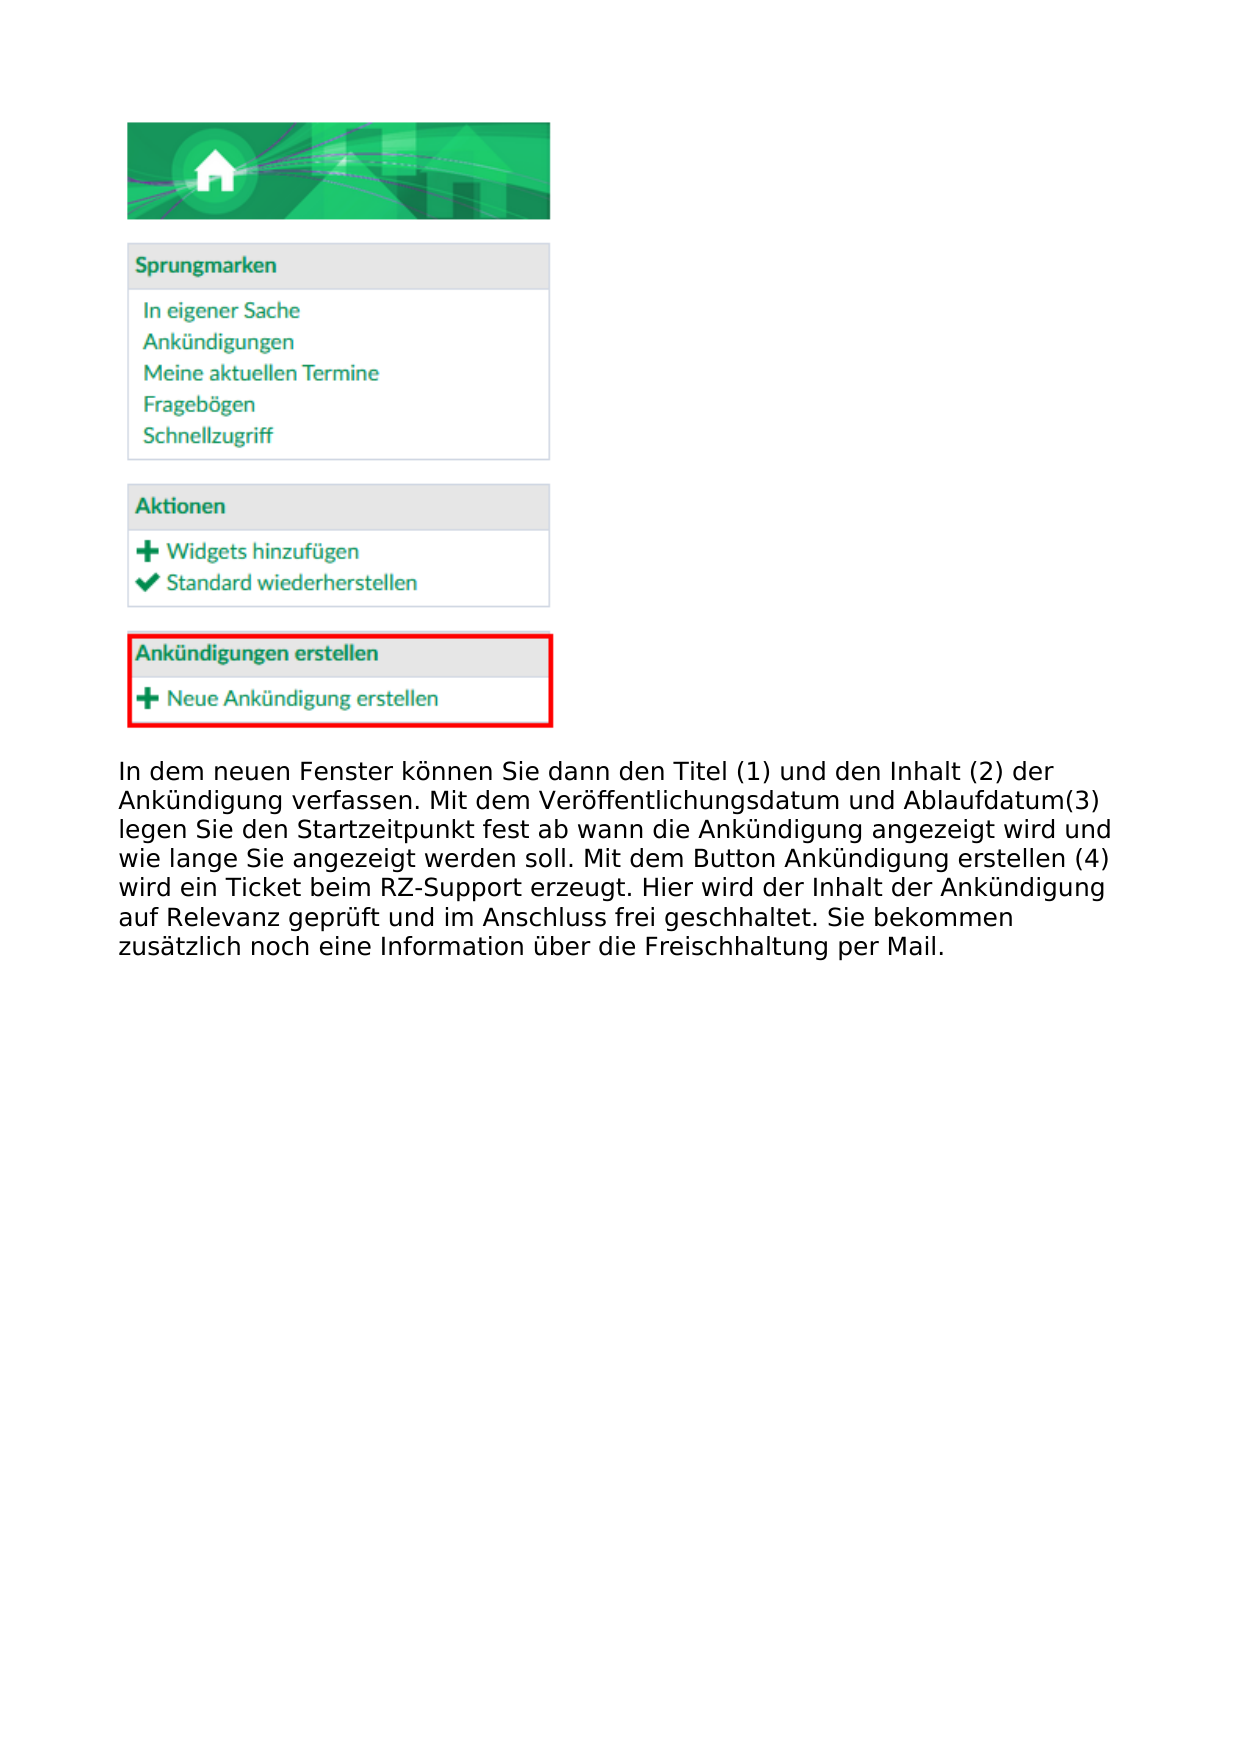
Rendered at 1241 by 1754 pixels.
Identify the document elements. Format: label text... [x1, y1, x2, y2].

text [118, 118, 1122, 744]
text In dem neuen Fenster können Sie dann den Titel (1) und den Inhalt (2) der Ankündigung verfassen. Mit dem Veröffentlichungsdatum und Ablaufdatum(3) legen Sie den Startzeitpunkt fest ab wann die Ankündigung angezeigt wird und wie lange Sie angezeigt werden soll. Mit dem Button Ankündigung erstellen (4) wird ein Ticket beim RZ-Support erzeugt. Hier wird der Inhalt der Ankündigung auf Relevanz geprüft und im Anschluss frei geschhaltet. Sie bekommen zusätzlich noch eine Information über die Freischhaltung per Mail. [118, 757, 1122, 961]
picture [126, 118, 565, 739]
